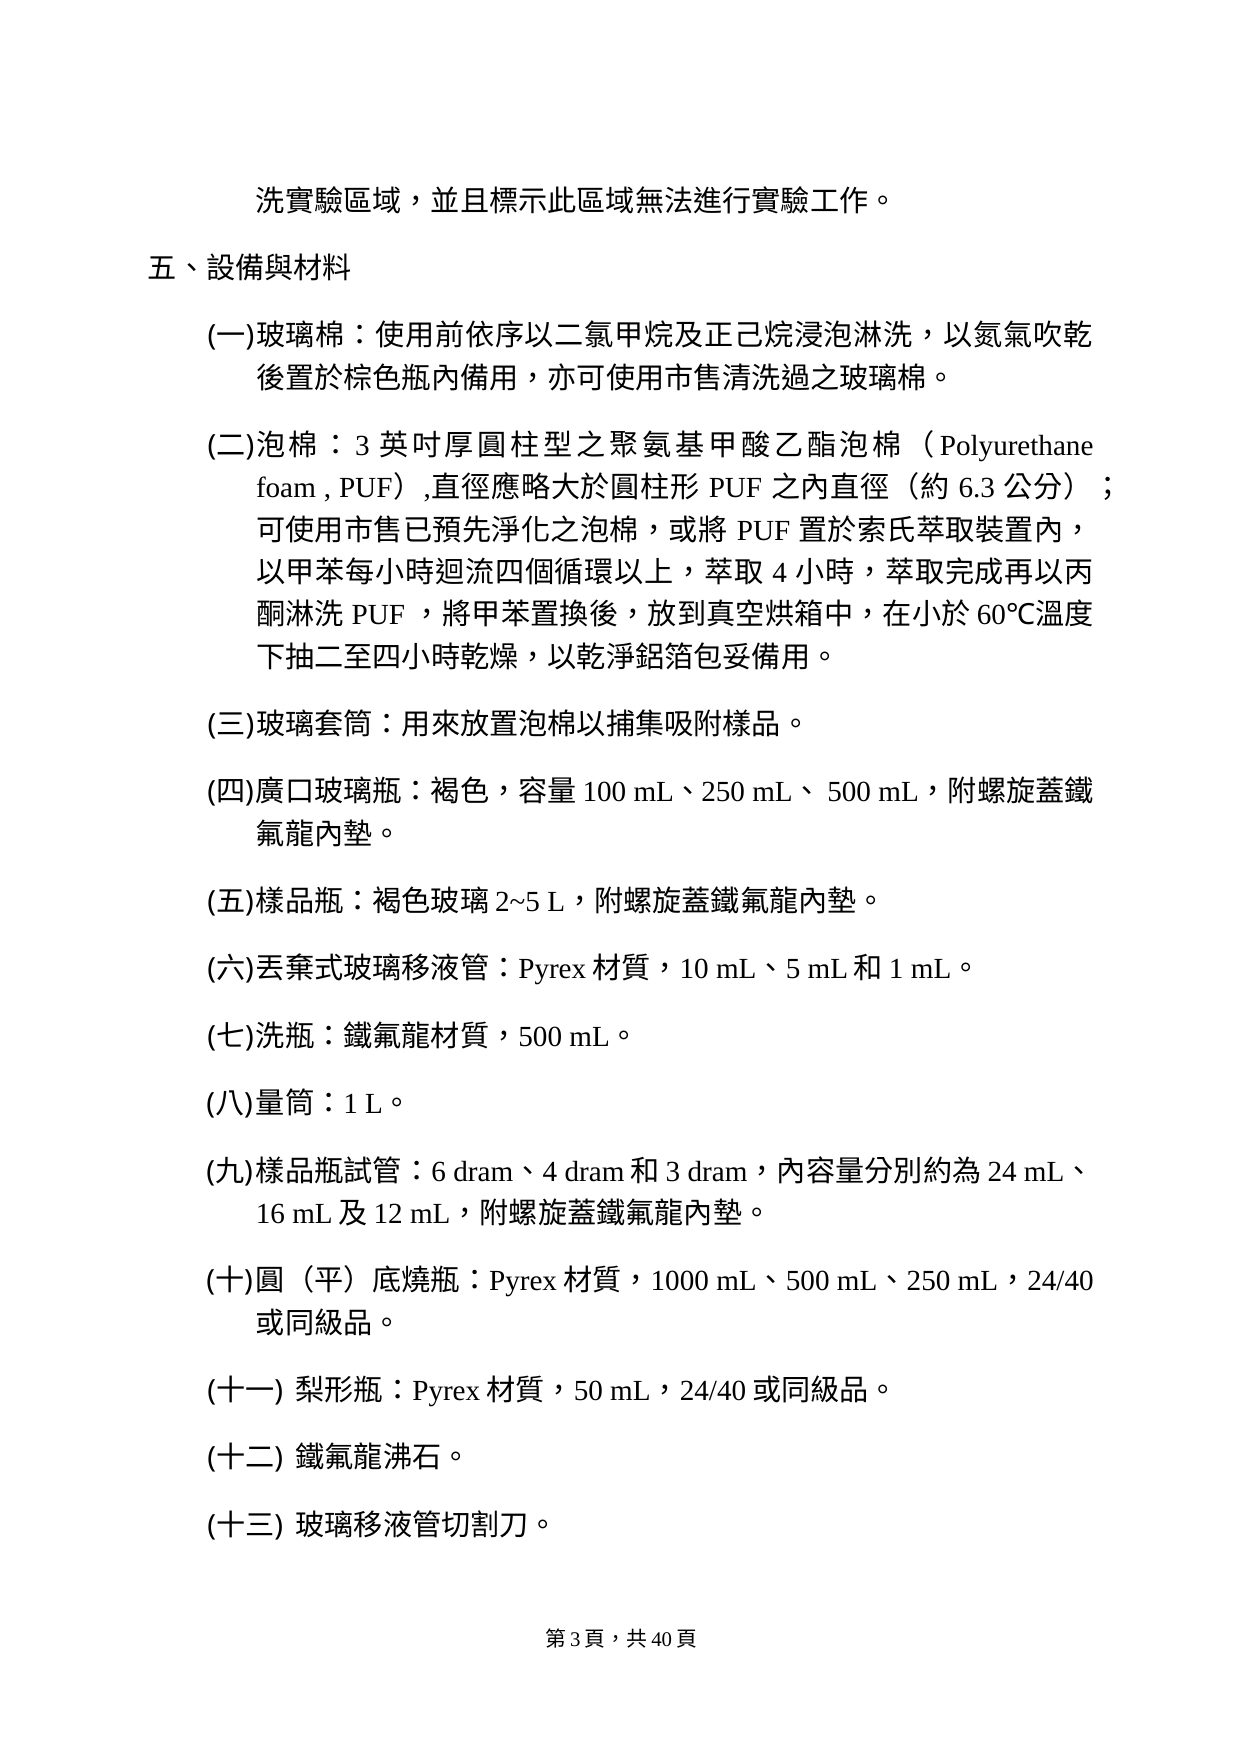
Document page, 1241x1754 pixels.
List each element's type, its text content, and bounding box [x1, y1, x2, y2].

list 圓（平）底燒瓶：Pyrex材質，1000 mL、500 mL、250 mL，24/40 或同級品。 [206, 1257, 1094, 1341]
list 洗瓶：鐵氟龍材質，500 mL。 [207, 1012, 1094, 1055]
text 五、設備與材料 [148, 244, 1094, 287]
list 泡棉：3英吋厚圓柱型之聚氨基甲酸乙酯泡棉（Polyurethane foam , PUF）,直徑應略大於圓柱形 PUF 之內直徑（約 6.3 公分）；可使用市售已預先淨化之泡棉，或將 PUF 置於索氏萃取裝置內，以甲苯每小時迴流四個循環以上，萃取 4 小時，萃取完成再以丙酮淋洗 PUF ，將甲苯置換後，放到真空烘箱中，在小於60℃溫度下抽二至四小時乾燥，以乾淨鋁箔包妥備用。 [207, 421, 1094, 675]
list 玻璃移液管切割刀。 [207, 1501, 1094, 1544]
list 樣品瓶：褐色玻璃2~5 L，附螺旋蓋鐵氟龍內墊。 [207, 877, 1094, 920]
list 玻璃棉：使用前依序以二氯甲烷及正己烷浸泡淋洗，以氮氣吹乾後置於棕色瓶內備用，亦可使用市售清洗過之玻璃棉。 [207, 312, 1094, 396]
list 洗實驗區域，並且標示此區域無法進行實驗工作。 [207, 177, 1094, 219]
list 樣品瓶試管：6 dram、4 dram和3 dram，內容量分別約為24 mL、 16 mL及12 mL，附螺旋蓋鐵氟龍內墊。 [206, 1147, 1094, 1232]
list 丟棄式玻璃移液管：Pyrex材質，10 mL、5 mL和1 mL。 [207, 945, 1094, 987]
list 量筒：1 L。 [206, 1080, 1094, 1122]
list 梨形瓶：Pyrex材質，50 mL，24/40或同級品。 [207, 1366, 1094, 1409]
list 鐵氟龍沸石。 [207, 1434, 1094, 1476]
list 廣口玻璃瓶：褐色，容量100 mL、250 mL、 500 mL，附螺旋蓋鐵氟龍內墊。 [207, 768, 1094, 852]
list 玻璃套筒：用來放置泡棉以捕集吸附樣品。 [207, 700, 1094, 743]
